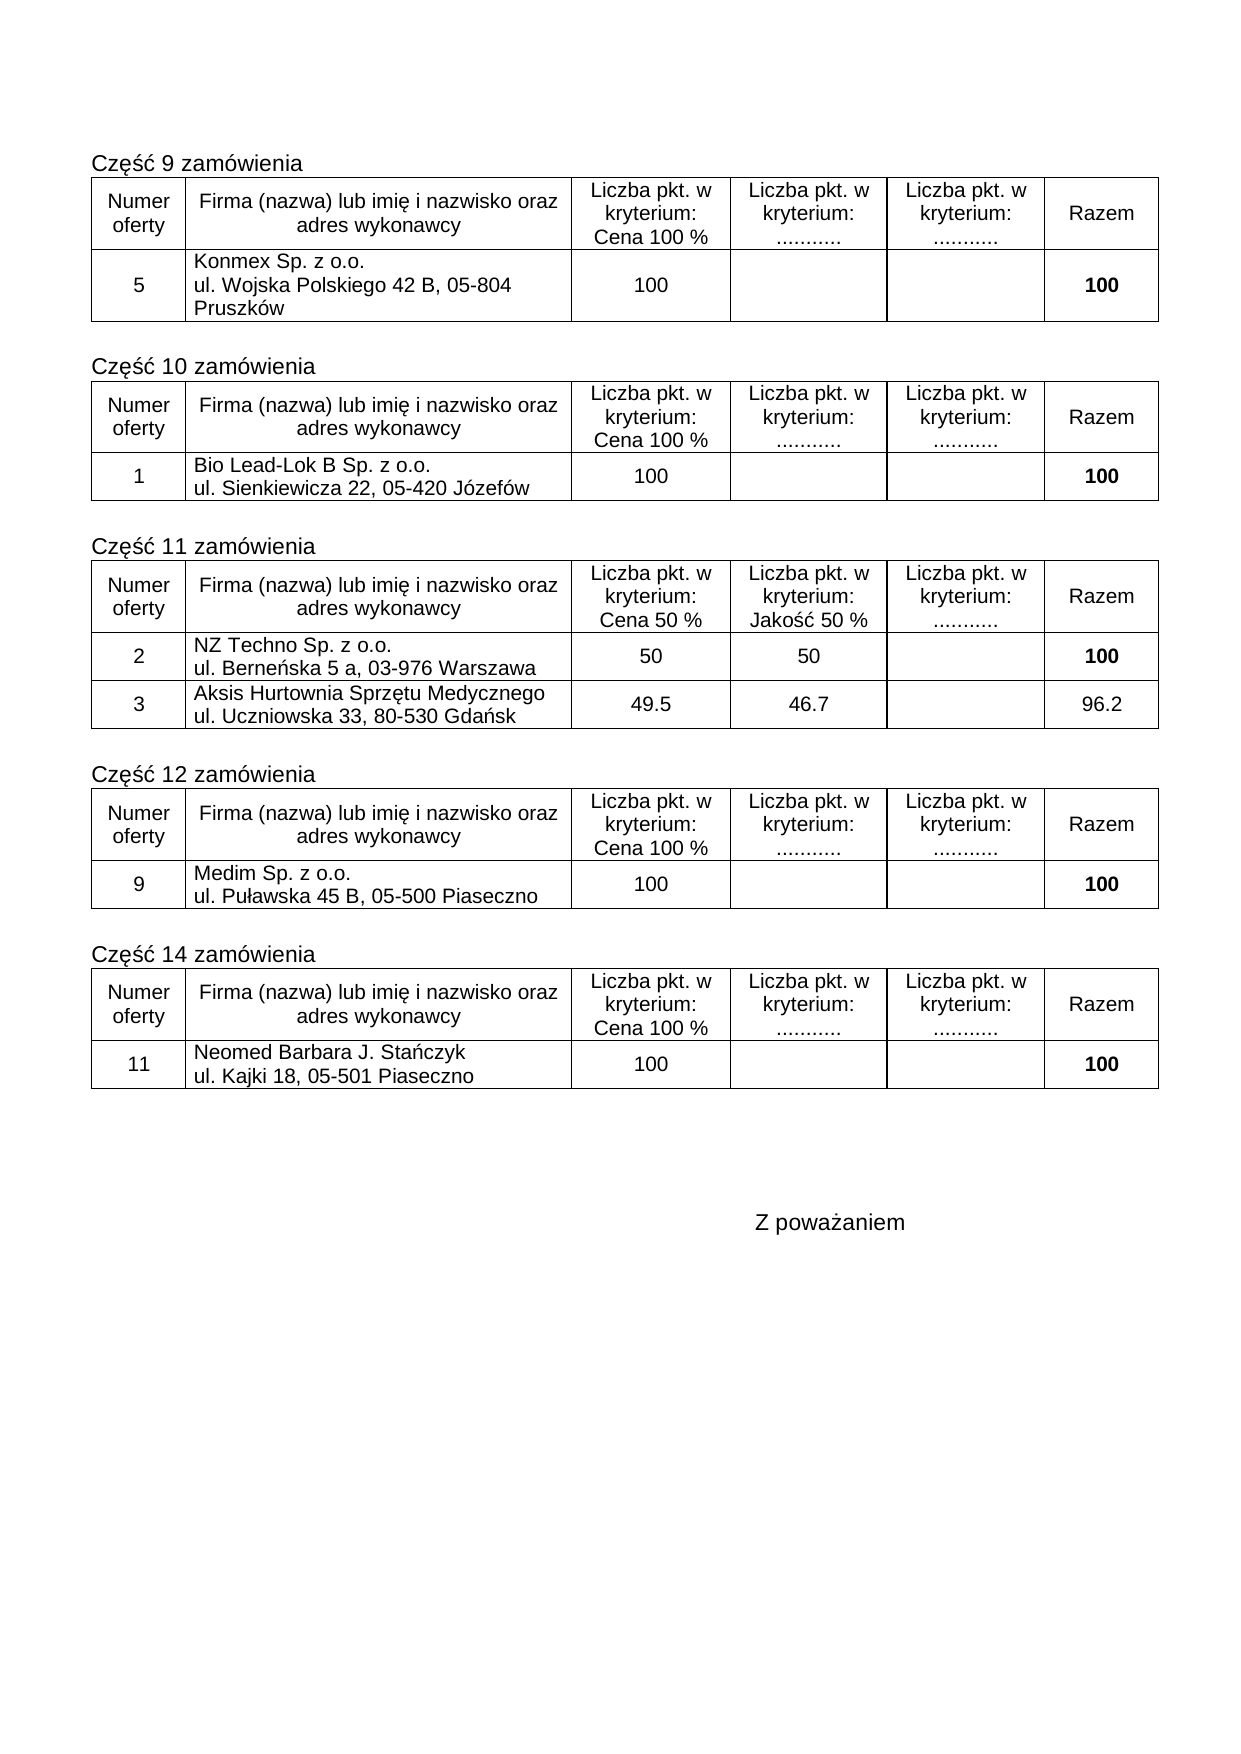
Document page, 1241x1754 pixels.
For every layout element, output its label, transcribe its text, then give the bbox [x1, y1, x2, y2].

table_cell 100 [1045, 453, 1158, 500]
table_cell [731, 250, 886, 321]
table_header Firma (nazwa) lub imię i nazwisko oraz adres wykonawcy [186, 561, 571, 632]
table_header Liczba pkt. w kryterium: ........... [731, 178, 886, 249]
table_header Numer oferty [92, 969, 185, 1040]
table_header Liczba pkt. w kryterium: Cena 100 % [572, 178, 730, 249]
table_cell Neomed Barbara J. Stańczyk ul. Kajki 18, 05-501 Piaseczno [186, 1041, 571, 1088]
table_header Liczba pkt. w kryterium: ........... [731, 969, 886, 1040]
table_cell Aksis Hurtownia Sprzętu Medycznego ul. Uczniowska 33, 80-530 Gdańsk [186, 681, 571, 728]
table_cell 9 [92, 861, 185, 908]
table_header Liczba pkt. w kryterium: ........... [888, 789, 1044, 860]
table_cell 100 [1045, 861, 1158, 908]
table_cell 100 [1045, 633, 1158, 680]
table_header Liczba pkt. w kryterium: ........... [888, 561, 1044, 632]
table_cell [888, 453, 1044, 500]
table_cell 46,7 [731, 681, 886, 728]
table_header Liczba pkt. w kryterium: Cena 100 % [572, 789, 730, 860]
text Część 10 zamówienia [91, 351, 1159, 381]
table_cell [888, 861, 1044, 908]
table_cell [888, 681, 1044, 728]
text Część 14 zamówienia [91, 938, 1159, 968]
table_cell NZ Techno Sp. z o.o. ul. Berneńska 5 a, 03-976 Warszawa [186, 633, 571, 680]
table_cell 100 [572, 861, 730, 908]
table_cell 49,5 [572, 681, 730, 728]
table_cell 3 [92, 681, 185, 728]
table_header Liczba pkt. w kryterium: ........... [888, 969, 1044, 1040]
table_header Numer oferty [92, 561, 185, 632]
table_cell [731, 453, 886, 500]
table_cell Medim Sp. z o.o. ul. Puławska 45 B, 05-500 Piaseczno [186, 861, 571, 908]
table_cell 96,2 [1045, 681, 1158, 728]
table_cell [731, 861, 886, 908]
table_header Liczba pkt. w kryterium: ........... [888, 382, 1044, 452]
table_header Liczba pkt. w kryterium: ........... [888, 178, 1044, 249]
text Część 9 zamówienia [91, 148, 1159, 177]
table_header Razem [1045, 561, 1158, 632]
table_cell 100 [572, 250, 730, 321]
table_cell 100 [572, 1041, 730, 1088]
table_header Liczba pkt. w kryterium: Jakość 50 % [731, 561, 886, 632]
table_header Liczba pkt. w kryterium: ........... [731, 789, 886, 860]
table_cell 1 [92, 453, 185, 500]
table_header Firma (nazwa) lub imię i nazwisko oraz adres wykonawcy [186, 382, 571, 452]
table_cell Bio Lead-Lok B Sp. z o.o. ul. Sienkiewicza 22, 05-420 Józefów [186, 453, 571, 500]
table_cell [888, 633, 1044, 680]
table_cell 50 [572, 633, 730, 680]
table_header Numer oferty [92, 178, 185, 249]
table_cell 100 [572, 453, 730, 500]
table_cell 100 [1045, 250, 1158, 321]
table_header Razem [1045, 789, 1158, 860]
table_cell [888, 1041, 1044, 1088]
table_header Numer oferty [92, 382, 185, 452]
table_header Liczba pkt. w kryterium: ........... [731, 382, 886, 452]
table_header Razem [1045, 969, 1158, 1040]
table_header Razem [1045, 178, 1158, 249]
table_header Firma (nazwa) lub imię i nazwisko oraz adres wykonawcy [186, 789, 571, 860]
table_cell 11 [92, 1041, 185, 1088]
table_header Firma (nazwa) lub imię i nazwisko oraz adres wykonawcy [186, 178, 571, 249]
table_cell [731, 1041, 886, 1088]
table_cell Konmex Sp. z o.o. ul. Wojska Polskiego 42 B, 05-804 Pruszków [186, 250, 571, 321]
table_header Liczba pkt. w kryterium: Cena 100 % [572, 382, 730, 452]
table_cell 100 [1045, 1041, 1158, 1088]
text Część 12 zamówienia [91, 759, 1159, 788]
table_cell 2 [92, 633, 185, 680]
table_cell 5 [92, 250, 185, 321]
table_header Razem [1045, 382, 1158, 452]
table_header Firma (nazwa) lub imię i nazwisko oraz adres wykonawcy [186, 969, 571, 1040]
table_header Liczba pkt. w kryterium: Cena 100 % [572, 969, 730, 1040]
table_cell [888, 250, 1044, 321]
text Z poważaniem [91, 1207, 1159, 1236]
text Część 11 zamówienia [91, 531, 1159, 560]
table_header Liczba pkt. w kryterium: Cena 50 % [572, 561, 730, 632]
table_cell 50 [731, 633, 886, 680]
table_header Numer oferty [92, 789, 185, 860]
